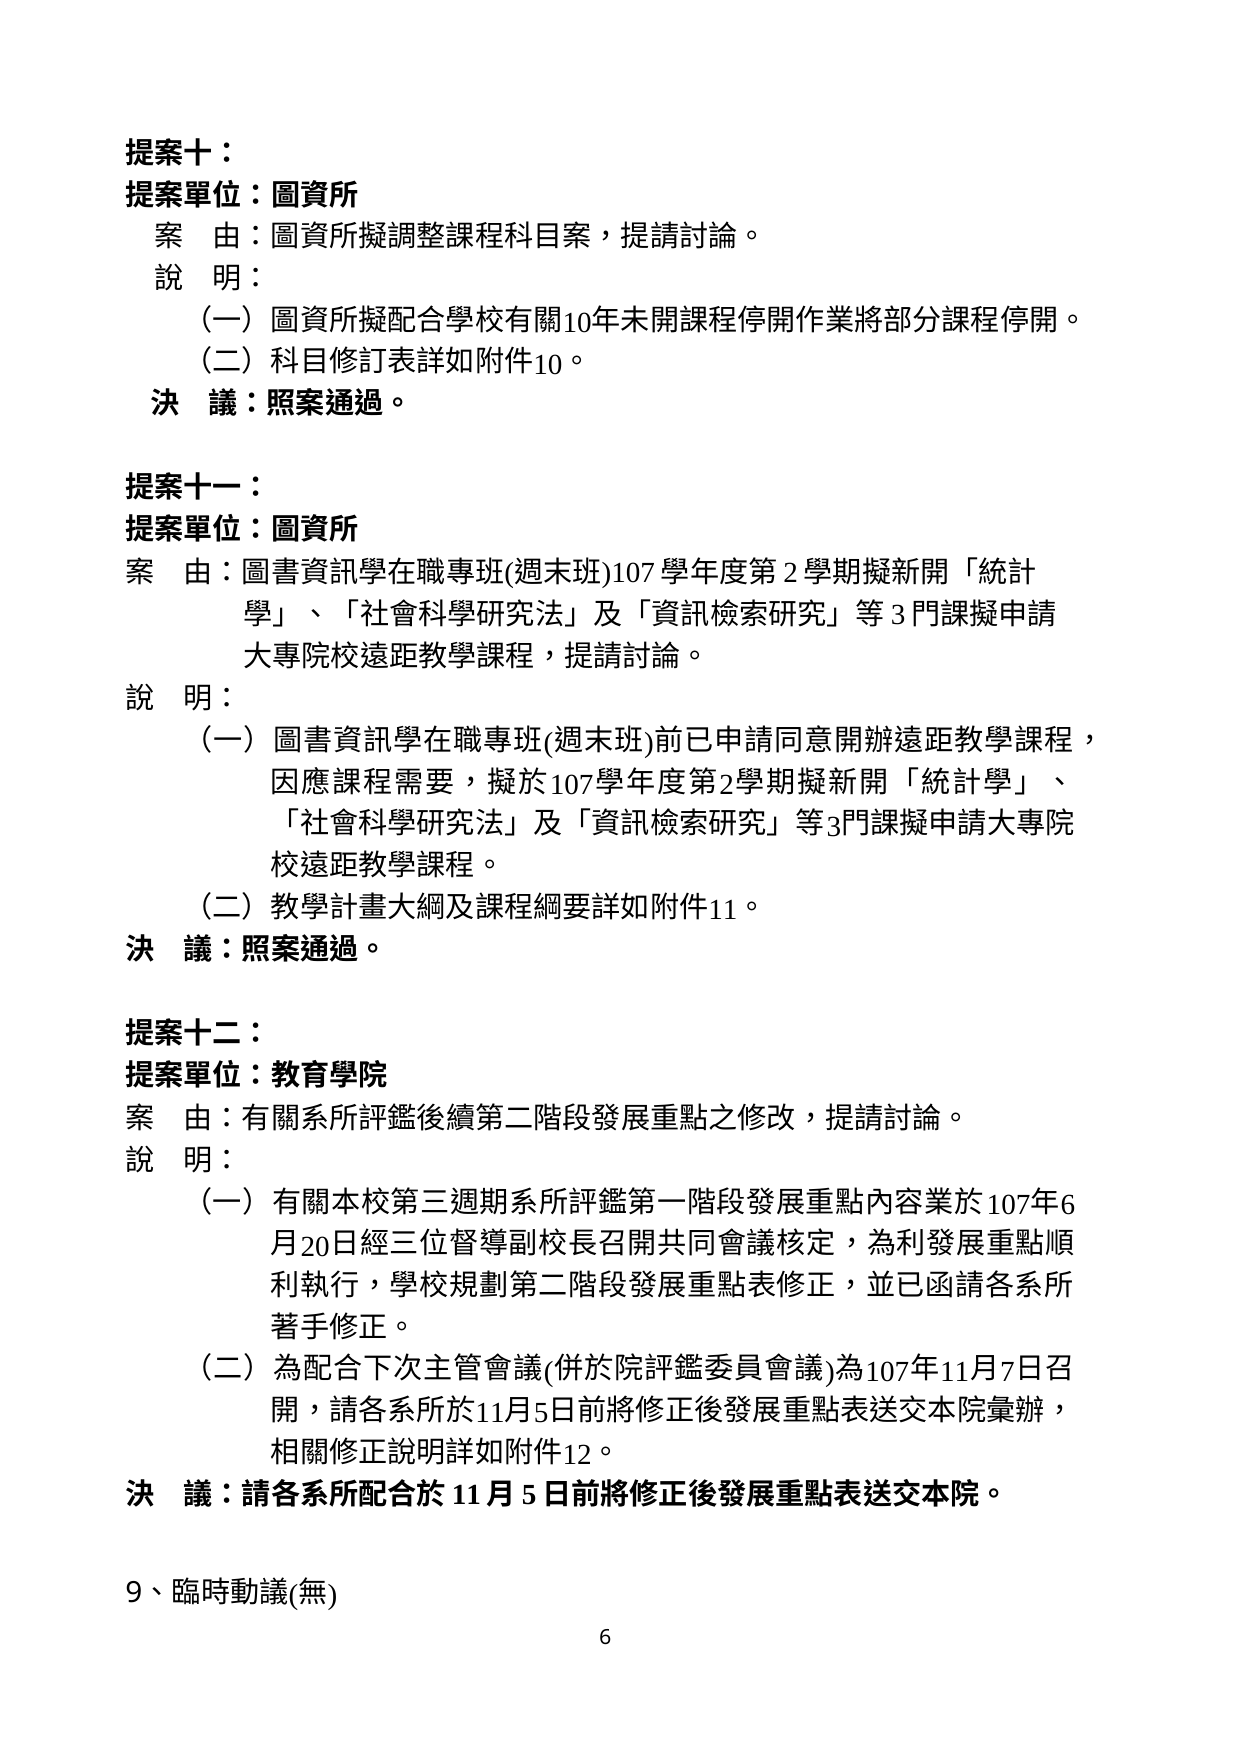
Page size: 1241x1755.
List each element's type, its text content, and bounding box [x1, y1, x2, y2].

text （一）圖資所擬配合學校有關10年未開課程停開作業將部分課程停開。 [183, 297, 1075, 339]
text 案 由：有關系所評鑑後續第二階段發展重點之修改，提請討論。 [125, 1094, 1075, 1137]
text （一）圖書資訊學在職專班(週末班)前已申請同意開辦遠距教學課程，因應課程需要，擬於107學年度第2學期擬新開「統計學」、「社會科學研究法」及「資訊檢索研究」等3門課擬申請大專院校遠距教學課程。 [183, 717, 1075, 884]
text 決 議：請各系所配合於11月5日前將修正後發展重點表送交本院。 [125, 1471, 1075, 1513]
text 說 明： [154, 255, 1075, 297]
text （二）為配合下次主管會議(併於院評鑑委員會議)為107年11月7日召開，請各系所於11月5日前將修正後發展重點表送交本院彙辦，相關修正說明詳如附件12。 [183, 1346, 1075, 1471]
text 說 明： [125, 1137, 1075, 1179]
text （一）有關本校第三週期系所評鑑第一階段發展重點內容業於107年6月20日經三位督導副校長召開共同會議核定，為利發展重點順利執行，學校規劃第二階段發展重點表修正，並已函請各系所著手修正。 [183, 1179, 1075, 1346]
text （二）科目修訂表詳如附件10。 [183, 339, 1075, 380]
text （二）教學計畫大綱及課程綱要詳如附件11。 [183, 884, 1075, 926]
text 說 明： [125, 675, 1075, 717]
text 案 由：圖書資訊學在職專班(週末班)107學年度第2學期擬新開「統計學」、「社會科學研究法」及「資訊檢索研究」等3門課擬申請大專院校遠距教學課程，提請討論。 [125, 548, 1075, 675]
list 臨時動議(無) [125, 1561, 1075, 1611]
text 提案十： 提案單位：圖資所 [125, 130, 1075, 214]
text 決 議：照案通過。 [125, 926, 1075, 968]
text 決 議：照案通過。 [150, 380, 1075, 422]
text 案 由：圖資所擬調整課程科目案，提請討論。 [154, 214, 1075, 255]
text 提案十二： 提案單位：教育學院 [125, 1010, 1075, 1094]
text 提案十一： 提案單位：圖資所 [125, 464, 1075, 548]
